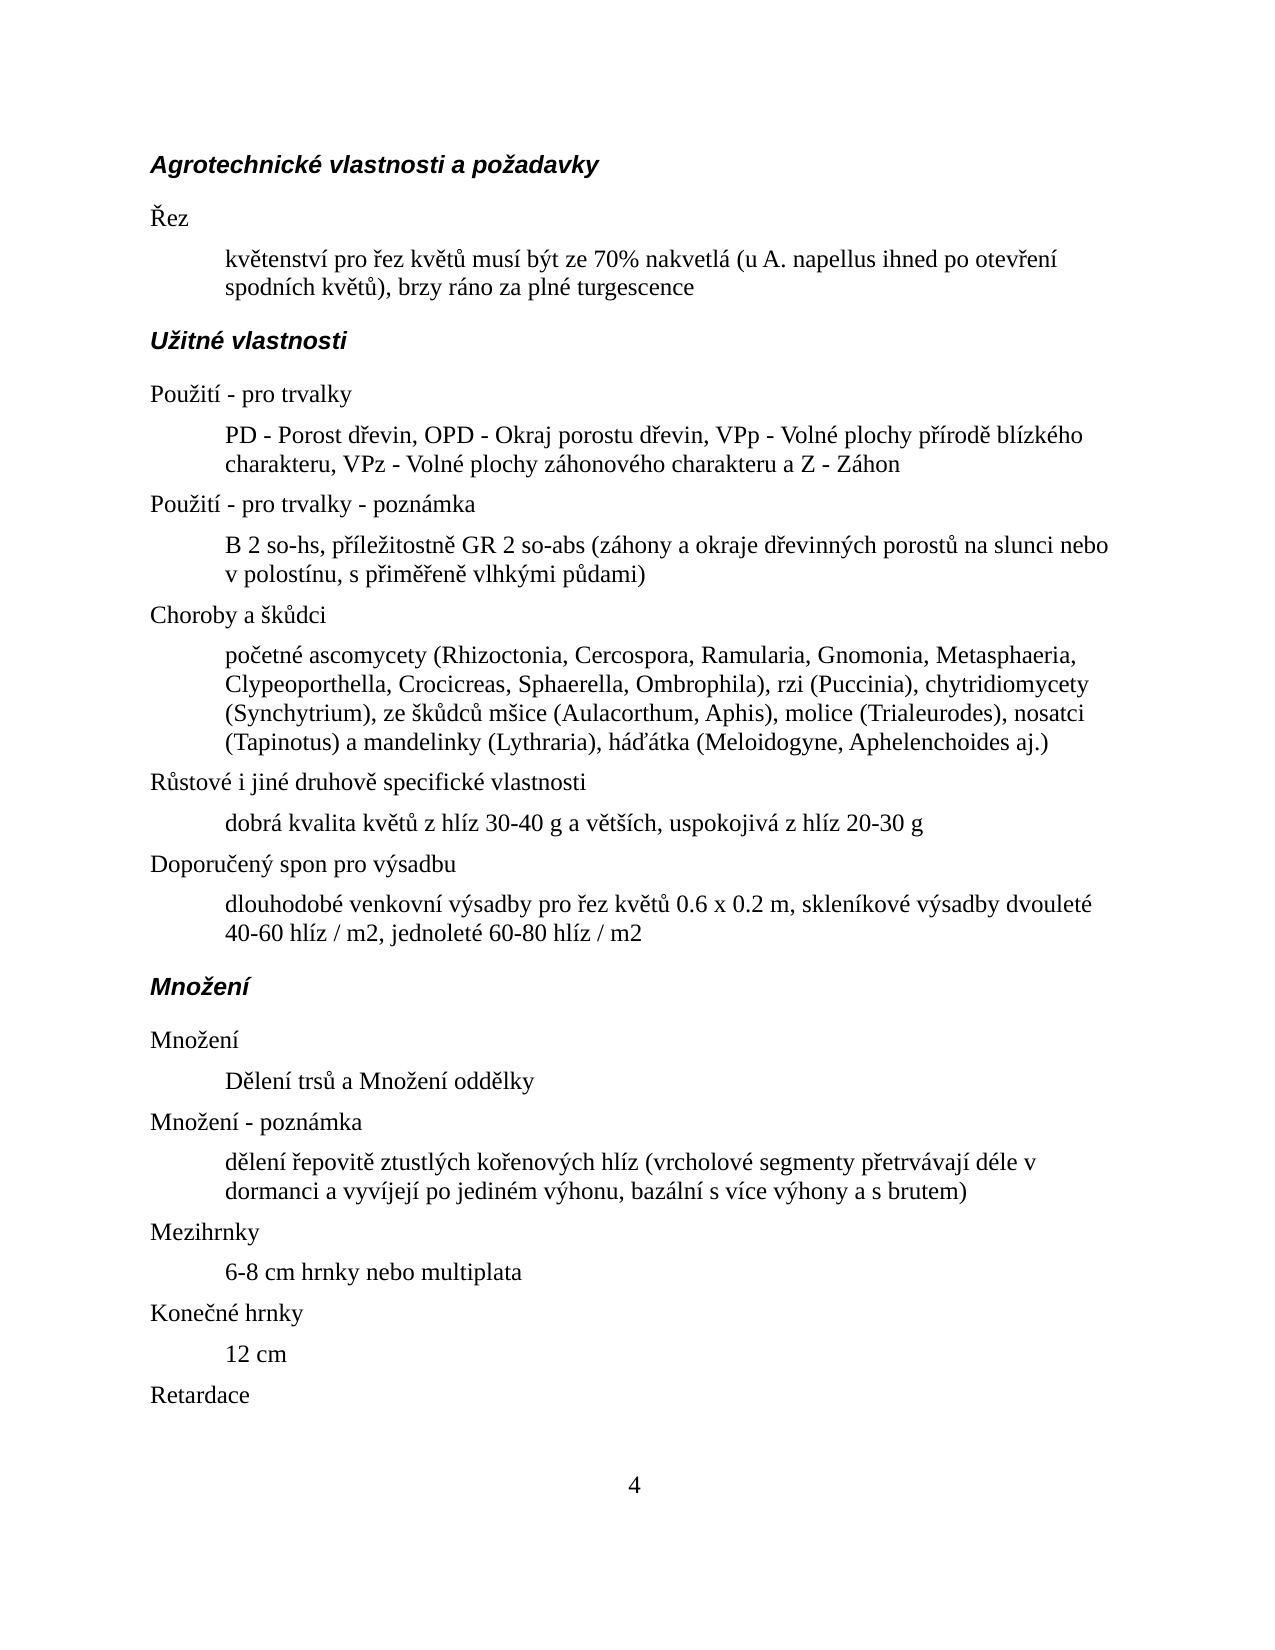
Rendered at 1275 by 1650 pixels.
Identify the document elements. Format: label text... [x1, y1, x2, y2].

text Použití - pro trvalky - poznámka [150, 489, 1125, 518]
text Doporučený spon pro výsadbu [150, 849, 1125, 878]
text dlouhodobé venkovní výsadby pro řez květů 0.6 x 0.2 m, skleníkové výsadby dvouleté 40-60 hlíz / m2, jednoleté 60-80 hlíz / m2 [225, 889, 1125, 947]
text Retardace [150, 1380, 1125, 1408]
text dobrá kvalita květů z hlíz 30-40 g a větších, uspokojivá z hlíz 20-30 g [225, 808, 1125, 837]
text Množení - poznámka [150, 1107, 1125, 1135]
subtitle Agrotechnické vlastnosti a požadavky [150, 150, 1125, 178]
text Řez [150, 203, 1125, 232]
text 6-8 cm hrnky nebo multiplata [225, 1257, 1125, 1286]
text Růstové i jiné druhově specifické vlastnosti [150, 767, 1125, 796]
text Množení [150, 1025, 1125, 1054]
text Mezihrnky [150, 1217, 1125, 1246]
subtitle Množení [150, 972, 1125, 1001]
text Choroby a škůdci [150, 600, 1125, 628]
text květenství pro řez květů musí být ze 70% nakvetlá (u A. napellus ihned po otevření spodních květů), brzy ráno za plné turgescence [225, 244, 1125, 301]
text 12 cm [225, 1339, 1125, 1368]
text B 2 so-hs, příležitostně GR 2 so-abs (záhony a okraje dřevinných porostů na slunci nebo v polostínu, s přiměřeně vlhkými půdami) [225, 530, 1125, 588]
subtitle Užitné vlastnosti [150, 326, 1125, 355]
text dělení řepovitě ztustlých kořenových hlíz (vrcholové segmenty přetrvávají déle v dormanci a vyvíjejí po jediném výhonu, bazální s více výhony a s brutem) [225, 1147, 1125, 1205]
text Dělení trsů a Množení oddělky [225, 1066, 1125, 1094]
text Použití - pro trvalky [150, 379, 1125, 408]
text Konečné hrnky [150, 1298, 1125, 1327]
text početné ascomycety (Rhizoctonia, Cercospora, Ramularia, Gnomonia, Metasphaeria, Clypeoporthella, Crocicreas, Sphaerella, Ombrophila), rzi (Puccinia), chytridiomycety (Synchytrium), ze škůdců mšice (Aulacorthum, Aphis), molice (Trialeurodes), nosatci (Tapinotus) a mandelinky (Lythraria), háďátka (Meloidogyne, Aphelenchoides aj.) [225, 640, 1125, 755]
text PD - Porost dřevin, OPD - Okraj porostu dřevin, VPp - Volné plochy přírodě blízkého charakteru, VPz - Volné plochy záhonového charakteru a Z - Záhon [225, 420, 1125, 477]
